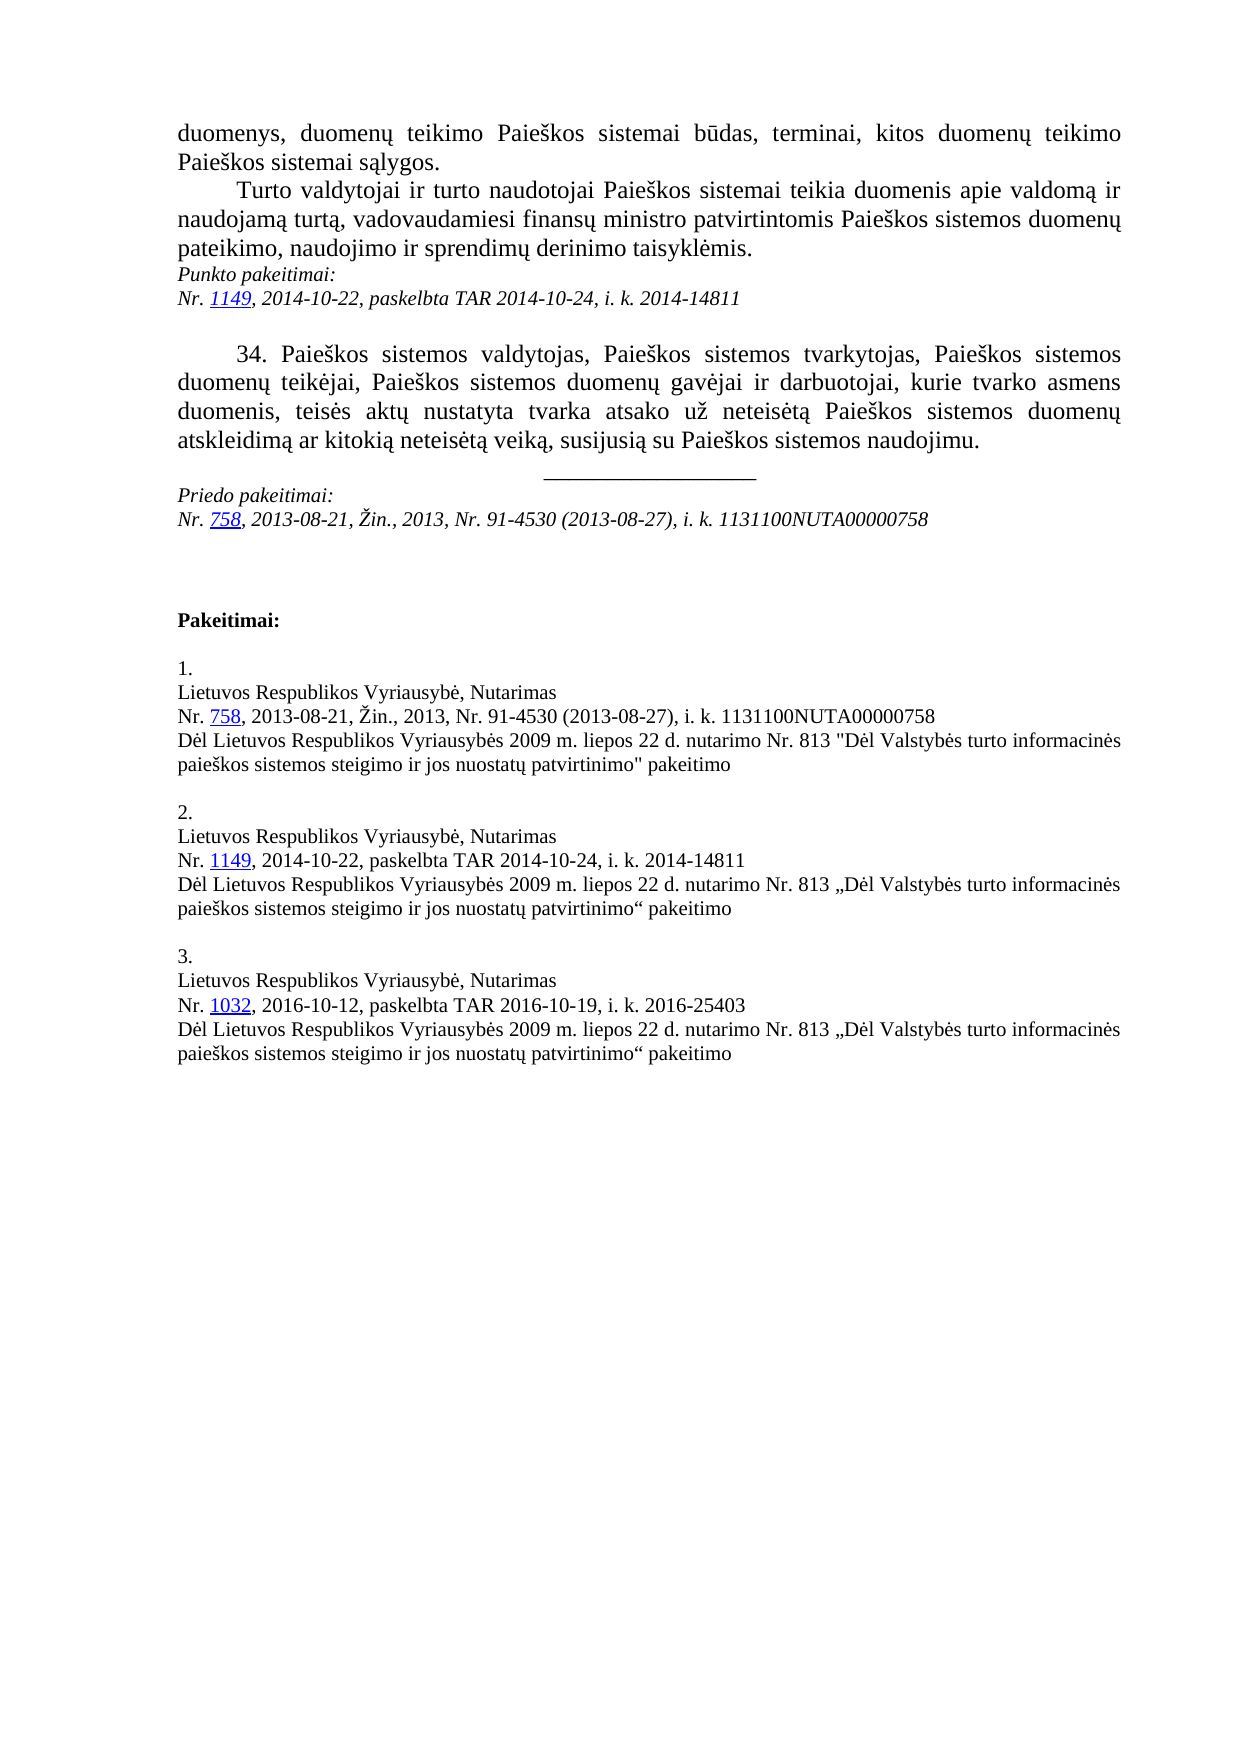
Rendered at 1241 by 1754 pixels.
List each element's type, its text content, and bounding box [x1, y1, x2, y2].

text Nr. 1149, 2014-10-22, paskelbta TAR 2014-10-24, i. k. 2014-14811 [177, 848, 1122, 872]
text Dėl Lietuvos Respublikos Vyriausybės 2009 m. liepos 22 d. nutarimo Nr. 813 „Dėl Valstybės turto informacinės paieškos sistemos steigimo ir jos nuostatų patvirtinimo“ pakeitimo [177, 1017, 1122, 1065]
text 34. Paieškos sistemos valdytojas, Paieškos sistemos tvarkytojas, Paieškos sistemos duomenų teikėjai, Paieškos sistemos duomenų gavėjai ir darbuotojai, kurie tvarko asmens duomenis, teisės aktų nustatyta tvarka atsako už neteisėtą Paieškos sistemos duomenų atskleidimą ar kitokią neteisėtą veiką, susijusią su Paieškos sistemos naudojimu. [177, 339, 1122, 454]
text Nr. 1149, 2014-10-22, paskelbta TAR 2014-10-24, i. k. 2014-14811 [177, 286, 1122, 310]
text duomenys, duomenų teikimo Paieškos sistemai būdas, terminai, kitos duomenų teikimo Paieškos sistemai sąlygos. [177, 118, 1122, 176]
text 2. [177, 800, 1122, 824]
text Dėl Lietuvos Respublikos Vyriausybės 2009 m. liepos 22 d. nutarimo Nr. 813 „Dėl Valstybės turto informacinės paieškos sistemos steigimo ir jos nuostatų patvirtinimo“ pakeitimo [177, 872, 1122, 920]
text Lietuvos Respublikos Vyriausybė, Nutarimas [177, 968, 1122, 992]
text Lietuvos Respublikos Vyriausybė, Nutarimas [177, 824, 1122, 848]
text 1. [177, 656, 1122, 680]
text Priedo pakeitimai: [177, 482, 1122, 507]
text _________________ [177, 454, 1122, 482]
text Nr. 758, 2013-08-21, Žin., 2013, Nr. 91-4530 (2013-08-27), i. k. 1131100NUTA00000758 [177, 507, 1122, 531]
text Lietuvos Respublikos Vyriausybė, Nutarimas [177, 680, 1122, 704]
text 3. [177, 944, 1122, 968]
text Punkto pakeitimai: [177, 262, 1122, 286]
text Dėl Lietuvos Respublikos Vyriausybės 2009 m. liepos 22 d. nutarimo Nr. 813 "Dėl Valstybės turto informacinės paieškos sistemos steigimo ir jos nuostatų patvirtinimo" pakeitimo [177, 728, 1122, 776]
text Turto valdytojai ir turto naudotojai Paieškos sistemai teikia duomenis apie valdomą ir naudojamą turtą, vadovaudamiesi finansų ministro patvirtintomis Paieškos sistemos duomenų pateikimo, naudojimo ir sprendimų derinimo taisyklėmis. [177, 176, 1122, 262]
text Nr. 1032, 2016-10-12, paskelbta TAR 2016-10-19, i. k. 2016-25403 [177, 992, 1122, 1017]
text Nr. 758, 2013-08-21, Žin., 2013, Nr. 91-4530 (2013-08-27), i. k. 1131100NUTA00000758 [177, 704, 1122, 728]
text Pakeitimai: [177, 607, 1122, 632]
